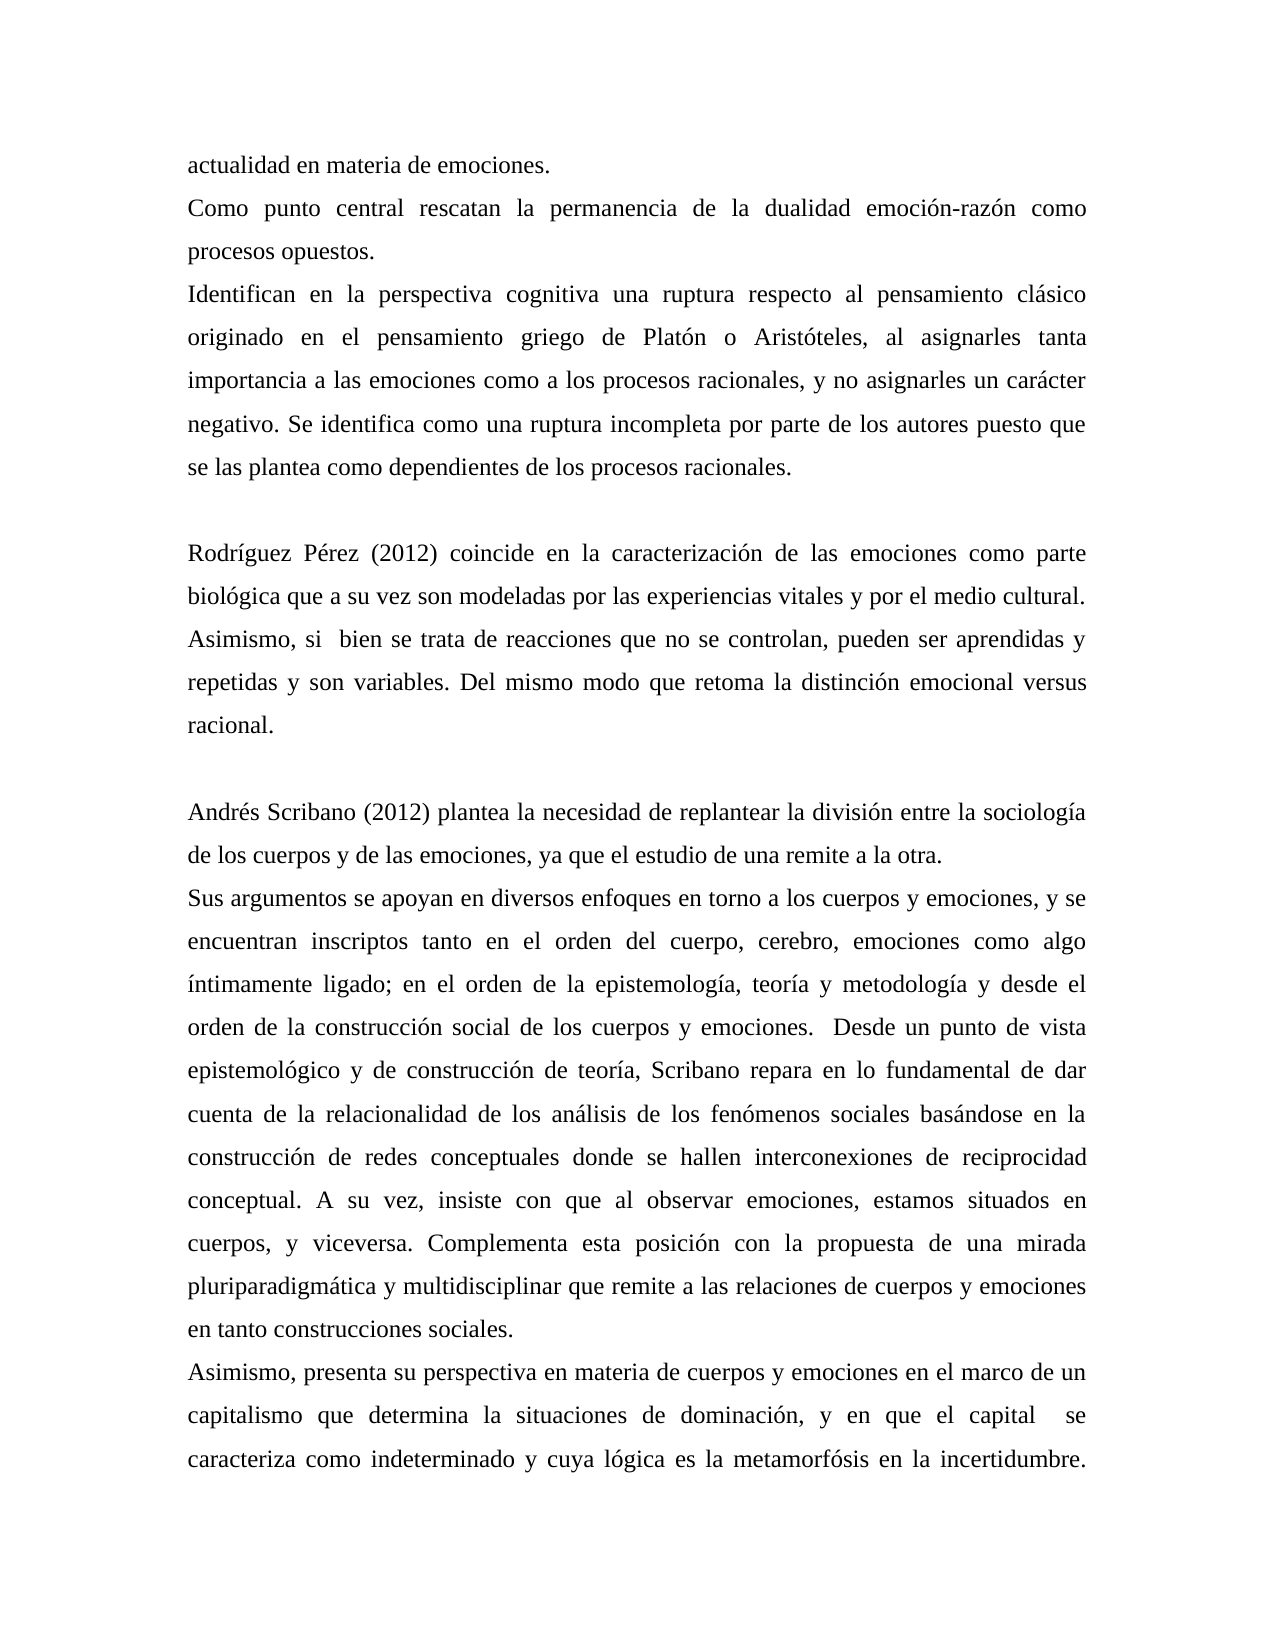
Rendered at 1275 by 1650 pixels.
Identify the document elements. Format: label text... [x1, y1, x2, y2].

text Asimismo, presenta su perspectiva en materia de cuerpos y emociones en el marco de un capitalismo que determina la situaciones de dominación, y en que el capital se caracteriza como indeterminado y cuya lógica es la metamorfósis en la incertidumbre. [187, 1357, 1087, 1472]
text Rodríguez Pérez (2012) coincide en la caracterización de las emociones como parte biológica que a su vez son modeladas por las experiencias vitales y por el medio cultural. Asimismo, si bien se trata de reacciones que no se controlan, pueden ser aprendidas y repetidas y son variables. Del mismo modo que retoma la distinción emocional versus racional. [187, 538, 1087, 739]
text Identifican en la perspectiva cognitiva una ruptura respecto al pensamiento clásico originado en el pensamiento griego de Platón o Aristóteles, al asignarles tanta importancia a las emociones como a los procesos racionales, y no asignarles un carácter negativo. Se identifica como una ruptura incompleta por parte de los autores puesto que se las plantea como dependientes de los procesos racionales. [187, 279, 1087, 481]
text actualidad en materia de emociones. [187, 150, 1087, 179]
text Andrés Scribano (2012) plantea la necesidad de replantear la división entre la sociología de los cuerpos y de las emociones, ya que el estudio de una remite a la otra. [187, 797, 1087, 869]
text Como punto central rescatan la permanencia de la dualidad emoción-razón como procesos opuestos. [187, 193, 1087, 265]
text Sus argumentos se apoyan en diversos enfoques en torno a los cuerpos y emociones, y se encuentran inscriptos tanto en el orden del cuerpo, cerebro, emociones como algo íntimamente ligado; en el orden de la epistemología, teoría y metodología y desde el orden de la construcción social de los cuerpos y emociones. Desde un punto de vista epistemológico y de construcción de teoría, Scribano repara en lo fundamental de dar cuenta de la relacionalidad de los análisis de los fenómenos sociales basándose en la construcción de redes conceptuales donde se hallen interconexiones de reciprocidad conceptual. A su vez, insiste con que al observar emociones, estamos situados en cuerpos, y viceversa. Complementa esta posición con la propuesta de una mirada pluriparadigmática y multidisciplinar que remite a las relaciones de cuerpos y emociones en tanto construcciones sociales. [187, 883, 1087, 1343]
